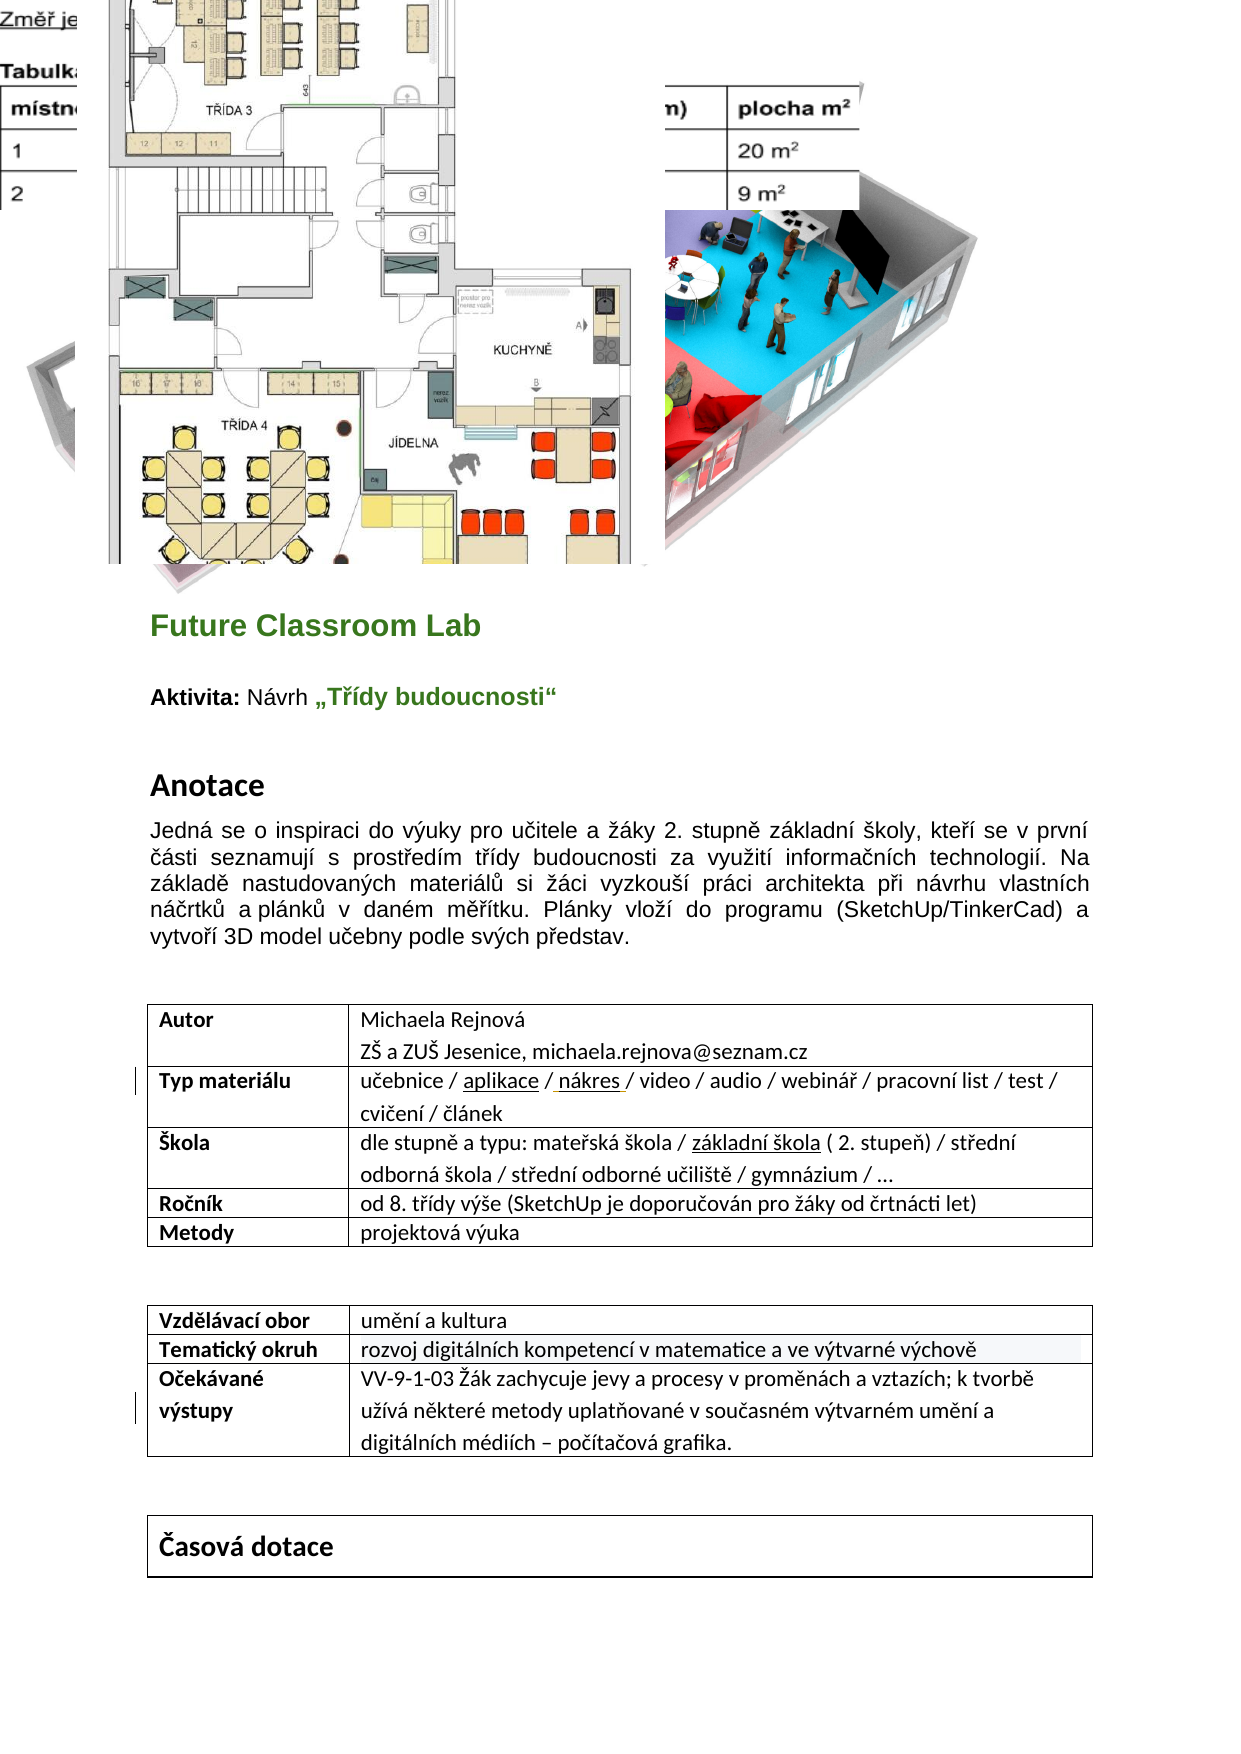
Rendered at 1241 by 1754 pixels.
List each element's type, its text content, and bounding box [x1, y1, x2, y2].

table_cell dle stupně a typu: mateřská škola / základní škola ( 2. stupeň) / střední odborná škola / střední odborné učiliště / gymnázium / … [349, 1128, 1092, 1188]
table_header umění a kultura [350, 1306, 1092, 1334]
picture [0, 0, 1005, 608]
table_cell VV-9-1-03 Žák zachycuje jevy a procesy v proměnách a vztazích; k tvorbě užívá některé metody uplatňované v současném výtvarném umění a digitálních médiích – počítačová grafika. [350, 1364, 1092, 1456]
table_header Autor [148, 1005, 348, 1066]
table_cell učebnice / aplikace / nákres / video / audio / webinář / pracovní list / test / cvičení / článek [349, 1067, 1092, 1127]
text Aktivita: Návrh „Třídy budoucnosti“ [150, 682, 1090, 710]
table_header Michaela Rejnová ZŠ a ZUŠ Jesenice, michaela.rejnova@seznam.cz [349, 1005, 1092, 1066]
text Jedná se o inspiraci do výuky pro učitele a žáky 2. stupně základní školy, kteří se v první části seznamují s prostředím třídy budoucnosti za využití informačních technologií. Na základě nastudovaných materiálů si žáci vyzkouší práci architekta při návrhu vlastních náčrtků a plánků v daném měřítku. Plánky vloží do programu (SketchUp/TinkerCad) a vytvoří 3D model učebny podle svých představ. [150, 817, 1090, 949]
table_cell Typ materiálu [148, 1067, 348, 1127]
table_cell projektová výuka [349, 1218, 1092, 1246]
text Future Classroom Lab [150, 150, 1090, 643]
table_cell Metody [148, 1218, 348, 1246]
table_header Vzdělávací obor [148, 1306, 349, 1334]
table_cell od 8. třídy výše (SketchUp je doporučován pro žáky od črtnácti let) [349, 1189, 1092, 1217]
table_header Časová dotace [148, 1516, 1092, 1576]
text Anotace [150, 764, 1090, 805]
table_cell Tematický okruh [148, 1335, 349, 1363]
table_cell Škola [148, 1128, 348, 1188]
table_cell Očekávané výstupy [148, 1364, 349, 1456]
table_cell Ročník [148, 1189, 348, 1217]
